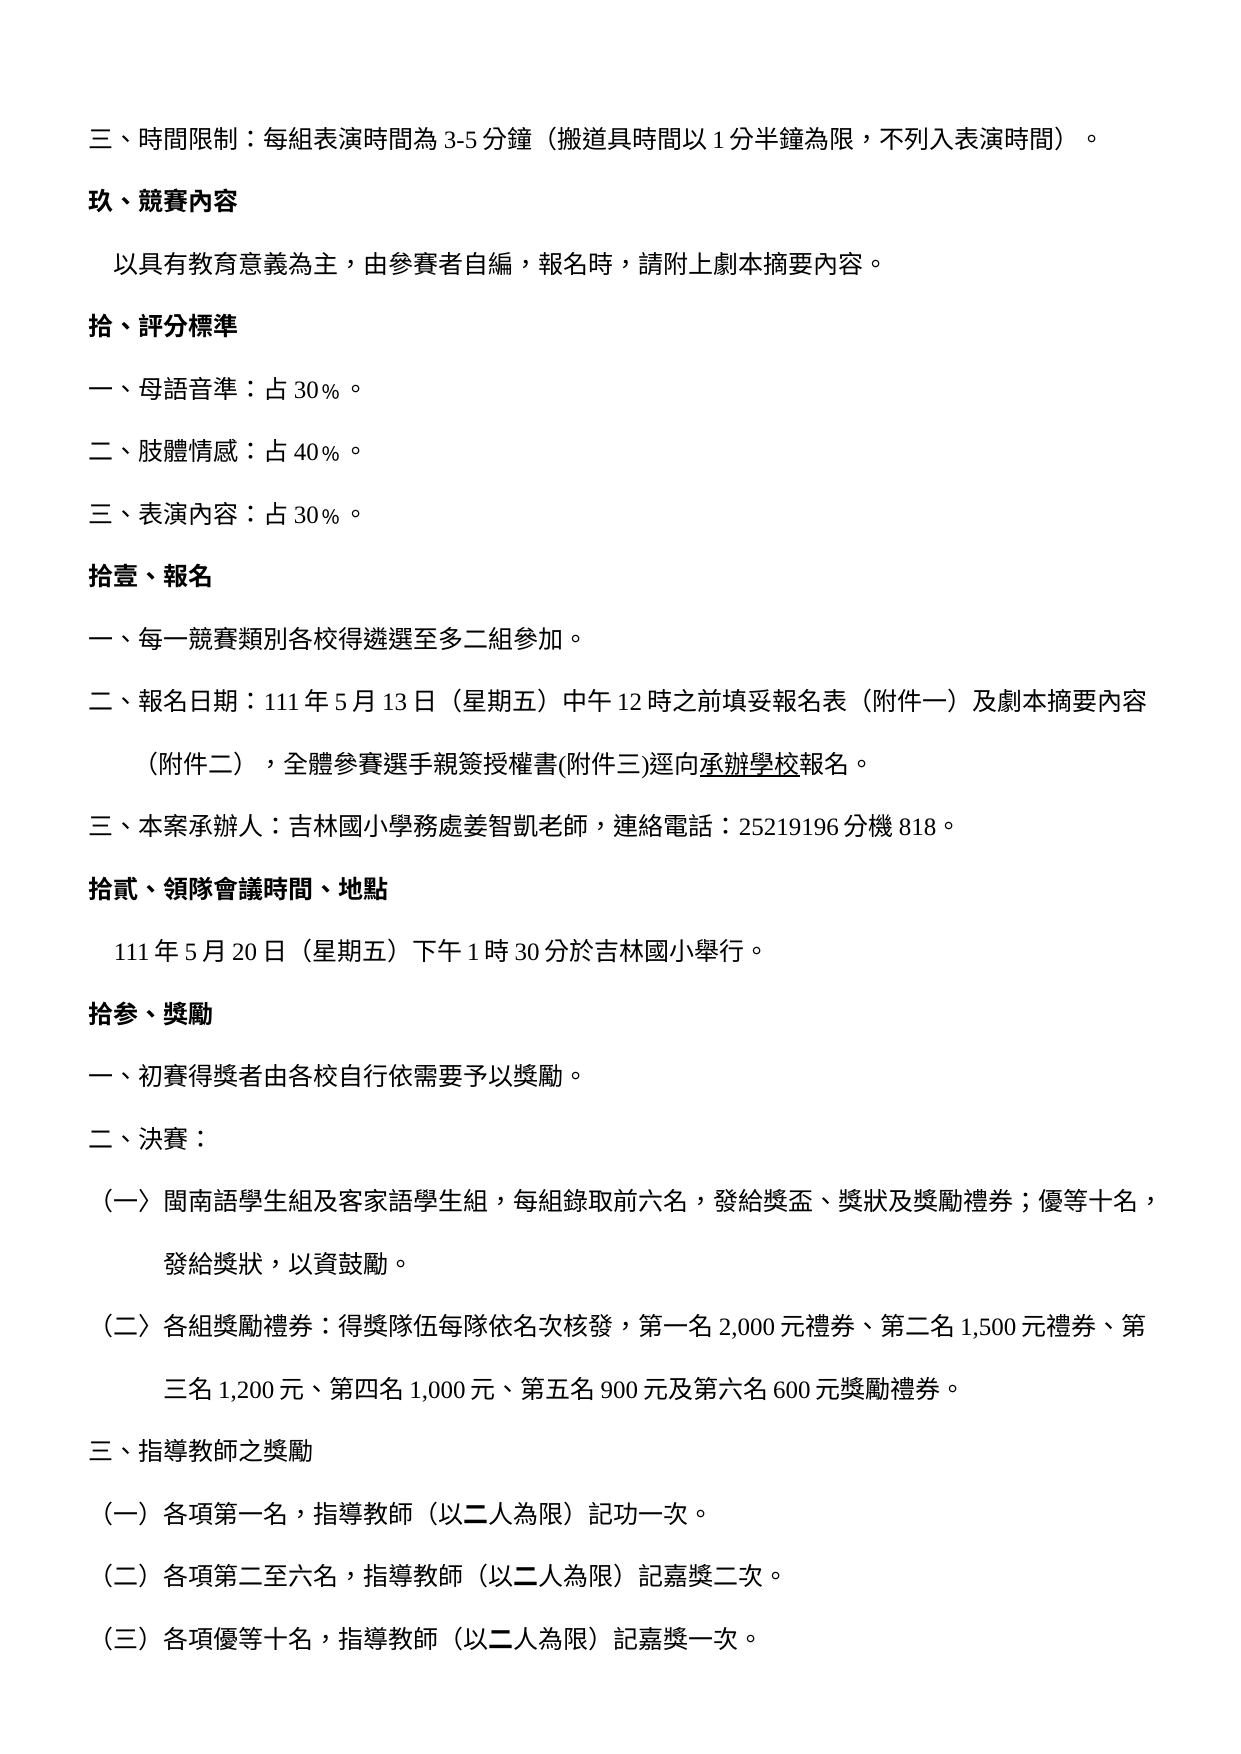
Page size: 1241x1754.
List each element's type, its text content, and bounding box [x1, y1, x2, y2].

text 拾貳、領隊會議時間、地點 [89, 846, 1152, 908]
text （三）各項優等十名，指導教師（以二人為限）記嘉獎一次。 [89, 1596, 1152, 1658]
text 三、時間限制：每組表演時間為3-5分鐘（搬道具時間以1分半鐘為限，不列入表演時間）。 [89, 96, 1152, 158]
text 拾壹、報名 [89, 533, 1152, 596]
text 二、肢體情感：占40﹪。 [89, 408, 1152, 471]
text （一〉閩南語學生組及客家語學生組，每組錄取前六名，發給獎盃、獎狀及獎勵禮券；優等十名，發給獎狀，以資鼓勵。 [89, 1158, 1152, 1283]
text 拾参、獎勵 [89, 971, 1152, 1033]
text 一、母語音準：占30﹪。 [89, 346, 1152, 408]
text （二〉各組獎勵禮券：得獎隊伍每隊依名次核發，第一名2,000元禮券、第二名1,500元禮券、第三名1,200元、第四名1,000元、第五名900元及第六名600元獎勵禮券。 [89, 1283, 1152, 1408]
text 二、決賽： [89, 1096, 1152, 1158]
text 一、每一競賽類別各校得遴選至多二組參加。 [89, 596, 1152, 658]
text 以具有教育意義為主，由參賽者自編，報名時，請附上劇本摘要內容。 [89, 221, 1152, 283]
text 拾、評分標準 [89, 283, 1152, 346]
text 玖、競賽內容 [89, 158, 1152, 221]
text 一、初賽得獎者由各校自行依需要予以獎勵。 [89, 1033, 1152, 1096]
text 111年5月20日（星期五）下午1時30分於吉林國小舉行。 [89, 908, 1152, 971]
text 三、指導教師之獎勵 [89, 1408, 1152, 1471]
text 二、報名日期：111年5月13日（星期五）中午12時之前填妥報名表（附件一）及劇本摘要內容（附件二），全體參賽選手親簽授權書(附件三)逕向承辦學校報名。 [89, 658, 1152, 783]
text （二）各項第二至六名，指導教師（以二人為限）記嘉獎二次。 [89, 1533, 1152, 1596]
text 三、本案承辦人：吉林國小學務處姜智凱老師，連絡電話：25219196分機818。 [89, 783, 1152, 846]
text 三、表演內容：占30﹪。 [89, 471, 1152, 533]
text （一）各項第一名，指導教師（以二人為限）記功一次。 [89, 1471, 1152, 1533]
